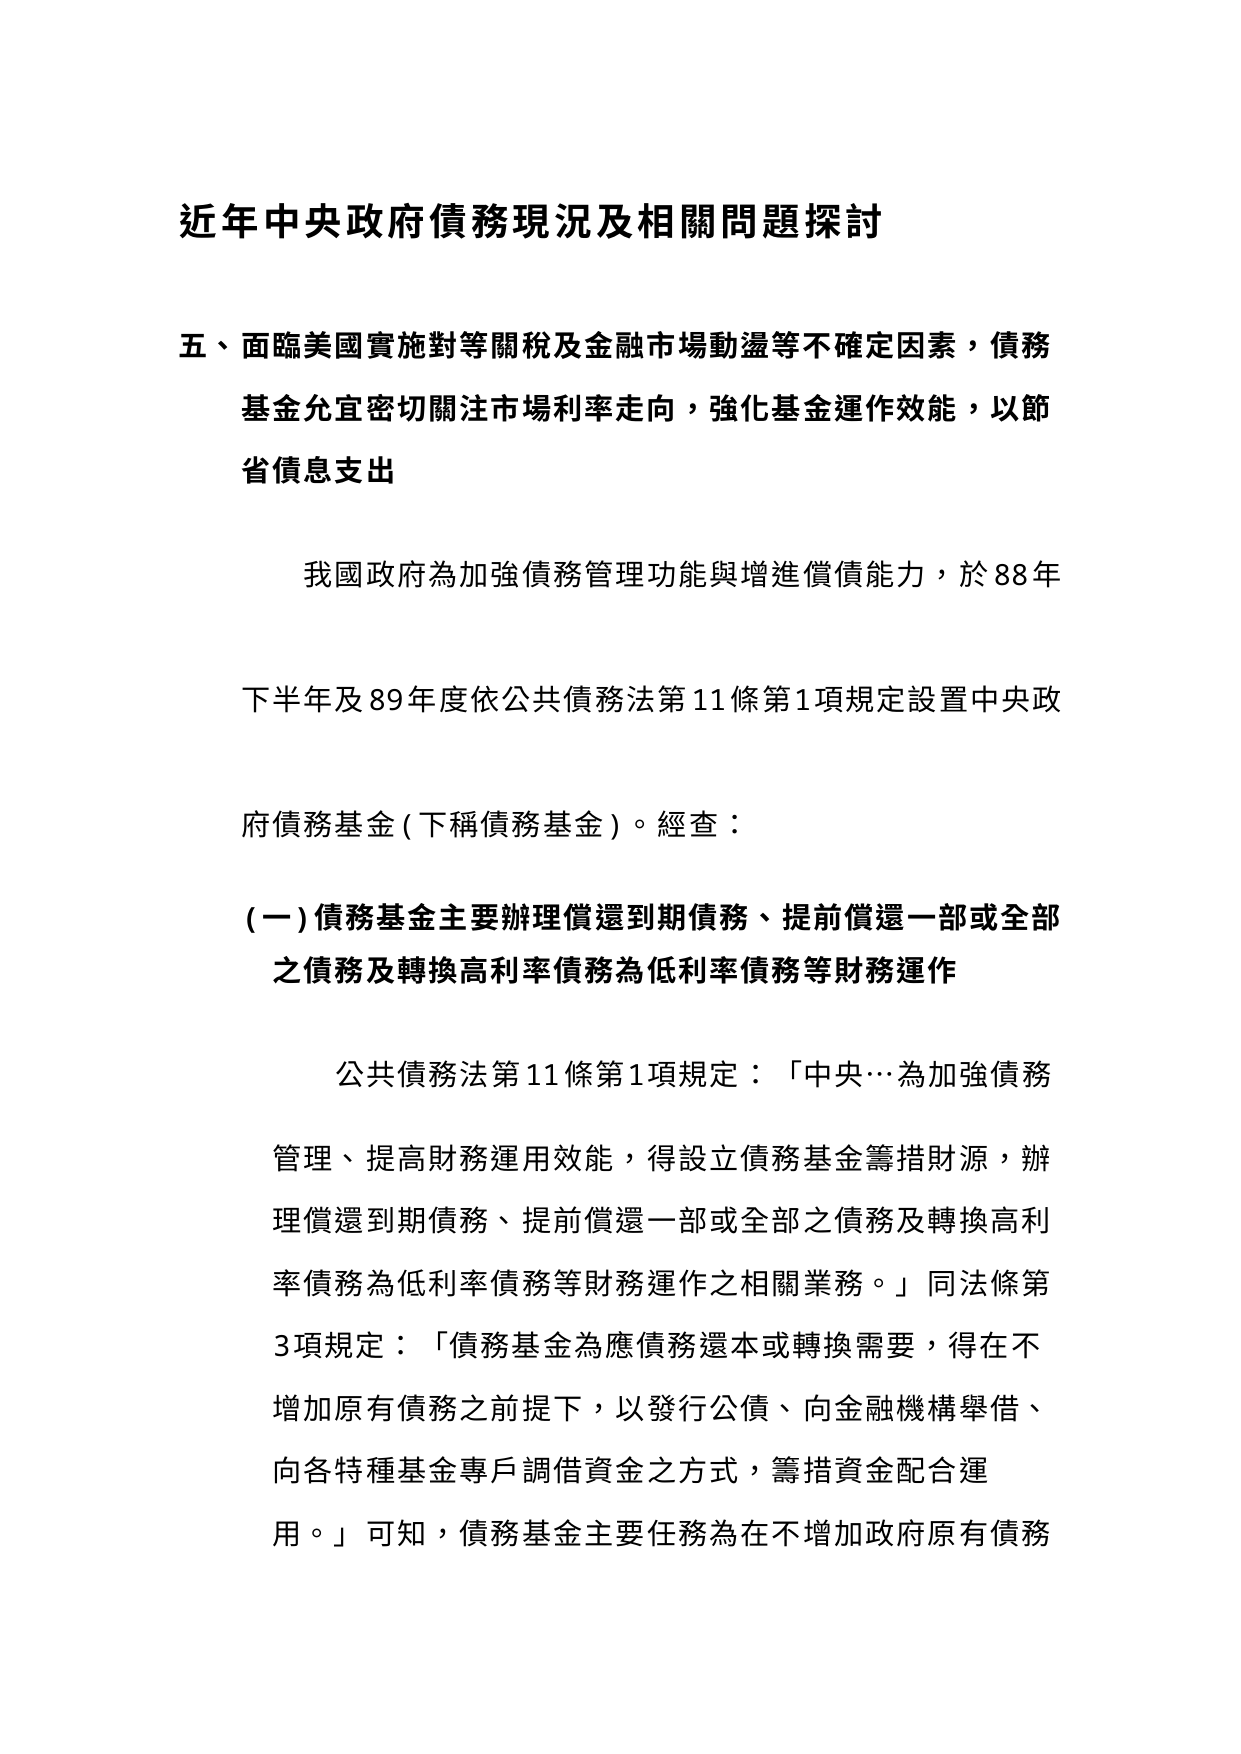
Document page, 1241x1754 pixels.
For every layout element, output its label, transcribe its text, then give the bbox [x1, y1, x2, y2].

text (一)債務基金主要辦理償還到期債務、提前償還一部或全部之債務及轉換高利率債務為低利率債務等財務運作 [236, 865, 1063, 990]
text 近年中央政府債務現況及相關問題探討 [172, 177, 1059, 240]
text 公共債務法第11條第1項規定：「中央…為加強債務管理、提高財務運用效能，得設立債務基金籌措財源，辦理償還到期債務、提前償還一部或全部之債務及轉換高利率債務為低利率債務等財務運作之相關業務。」同法條第3項規定：「債務基金為應債務還本或轉換需要，得在不增加原有債務之前提下，以發行公債、向金融機構舉借、向各特種基金專戶調借資金之方式，籌措資金配合運用。」可知，債務基金主要任務為在不增加政府原有債務 [266, 990, 1063, 1552]
text 我國政府為加強債務管理功能與增進償債能力，於88年下半年及89年度依公共債務法第11條第1項規定設置中央政府債務基金(下稱債務基金)。經查： [236, 490, 1063, 865]
text 五、面臨美國實施對等關稅及金融市場動盪等不確定因素，債務基金允宜密切關注市場利率走向，強化基金運作效能，以節省債息支出 [177, 302, 1063, 490]
